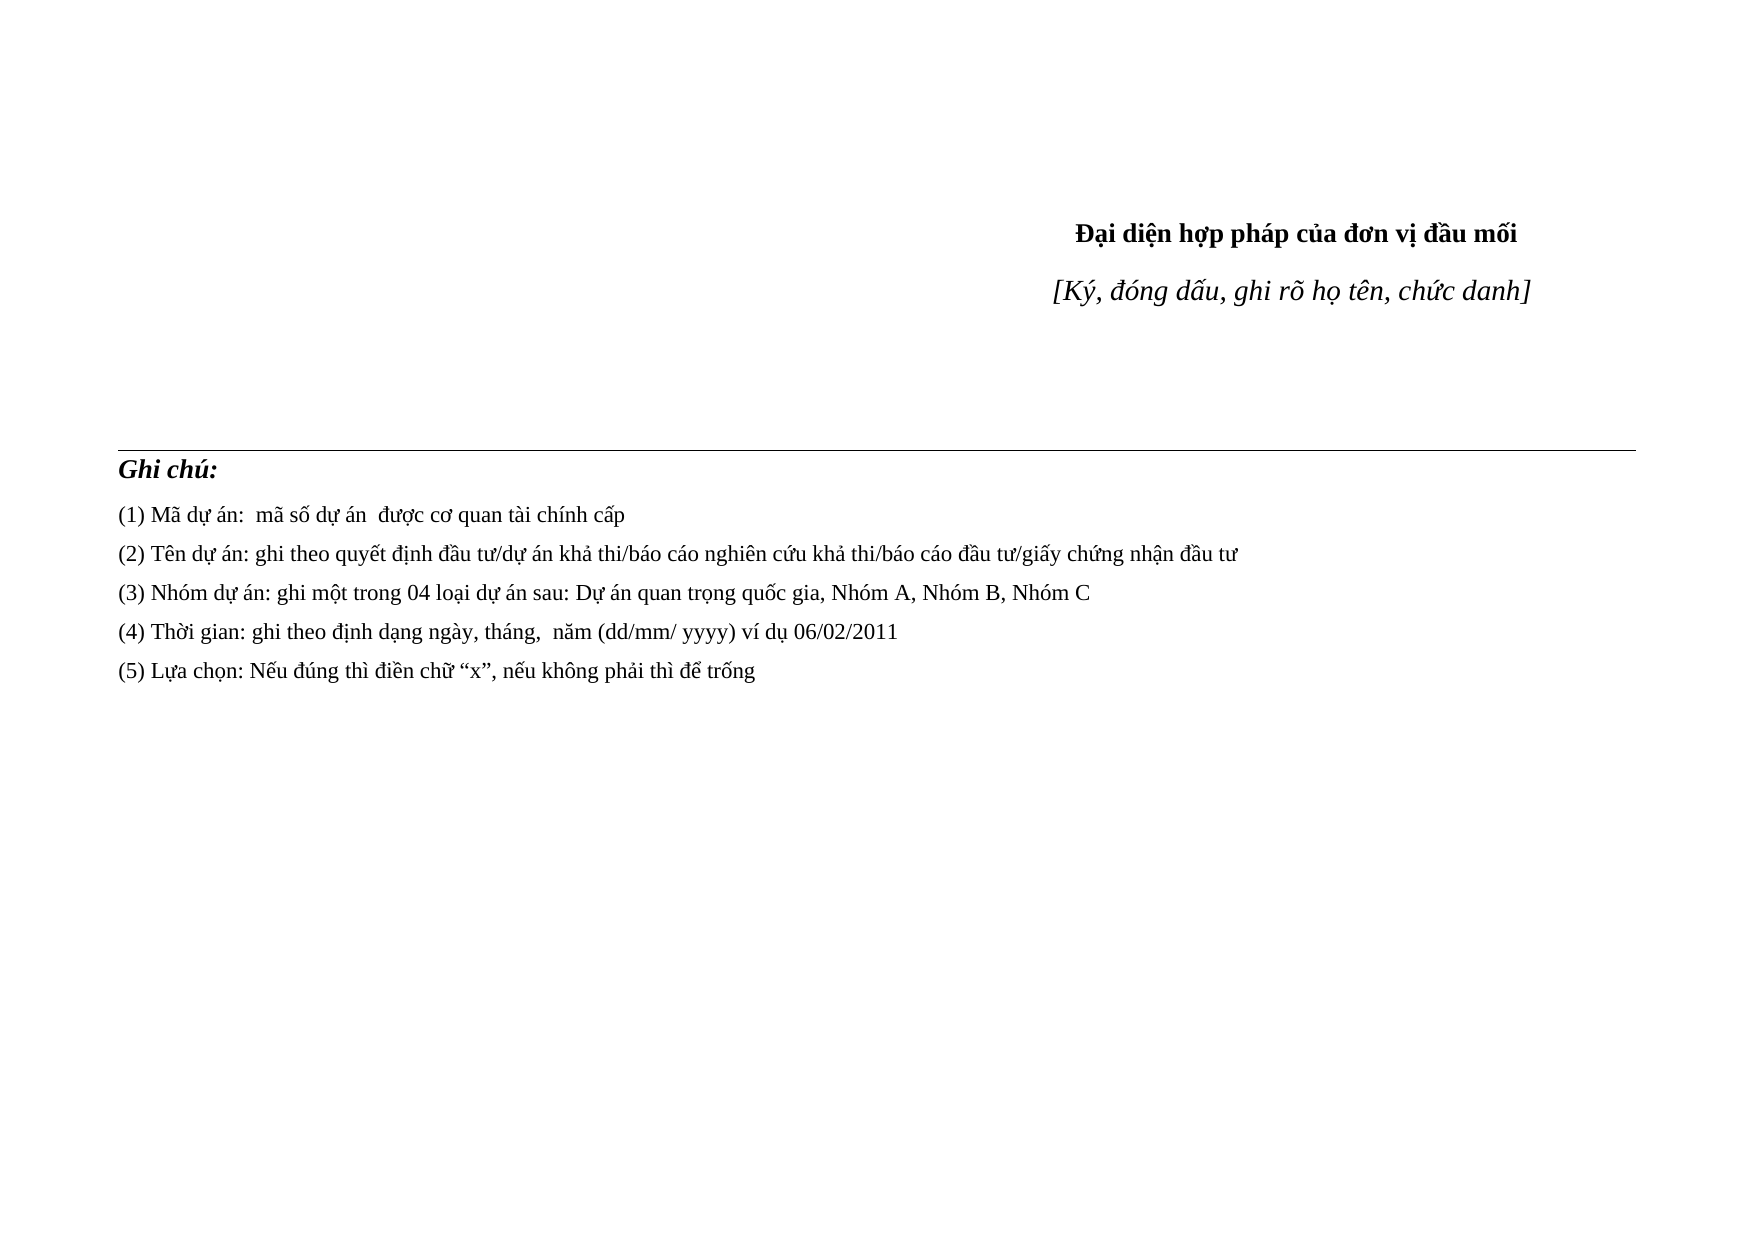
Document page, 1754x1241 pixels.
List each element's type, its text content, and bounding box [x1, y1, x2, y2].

subtitle Ghi chú: [118, 451, 1636, 484]
text [Ký, đóng dấu, ghi rõ họ tên, chức danh] [868, 273, 1636, 307]
subtitle (3) Nhóm dự án: ghi một trong 04 loại dự án sau: Dự án quan trọng quốc gia, Nhóm A, Nhóm B, Nhóm C [118, 579, 1636, 606]
subtitle (2) Tên dự án: ghi theo quyết định đầu tư/dự án khả thi/báo cáo nghiên cứu khả thi/báo cáo đầu tư/giấy chứng nhận đầu tư [118, 540, 1636, 567]
text Đại diện hợp pháp của đơn vị đầu mối [118, 217, 1636, 248]
subtitle (4) Thời gian: ghi theo định dạng ngày, tháng, năm (dd/mm/ yyyy) ví dụ 06/02/2011 [118, 618, 1636, 644]
subtitle (5) Lựa chọn: Nếu đúng thì điền chữ “x”, nếu không phải thì để trống [118, 657, 1636, 683]
subtitle (1) Mã dự án: mã số dự án được cơ quan tài chính cấp [118, 502, 1636, 528]
